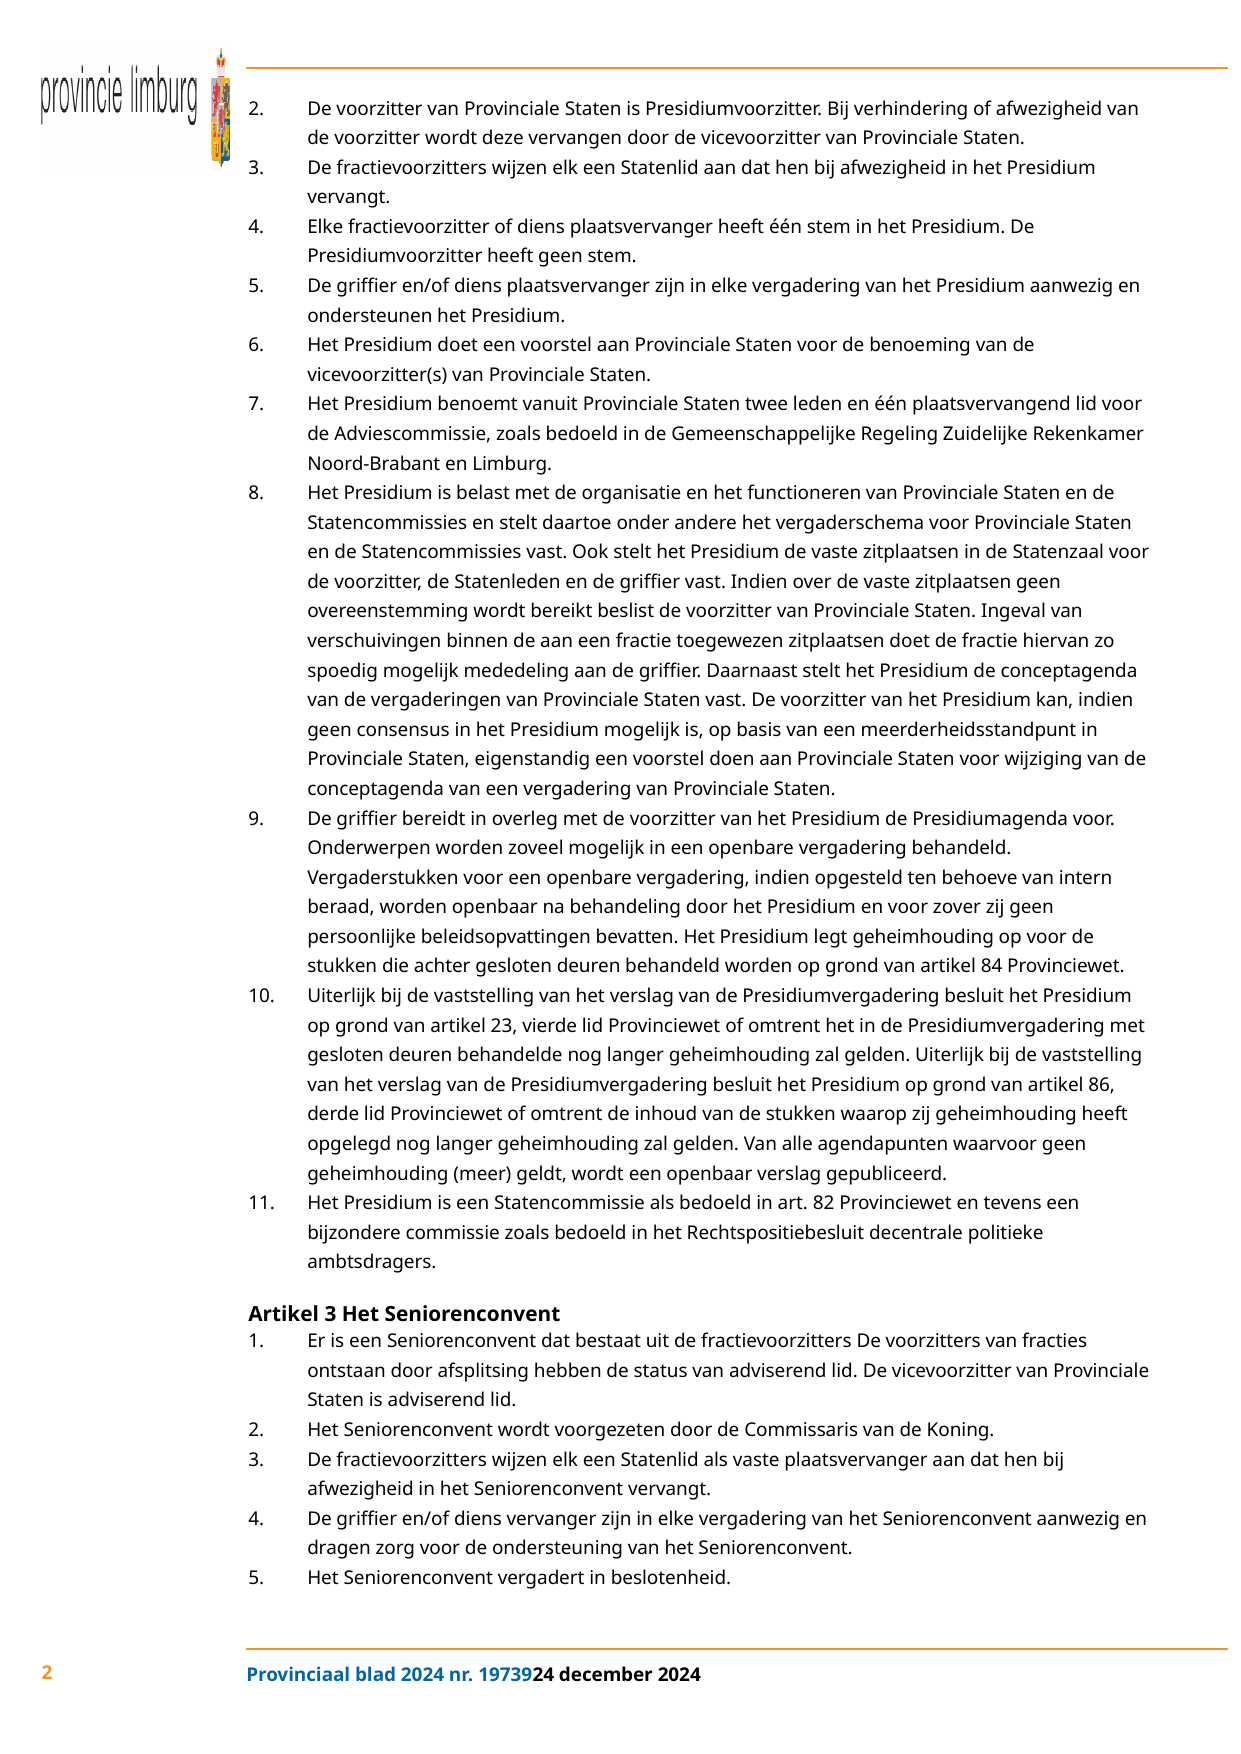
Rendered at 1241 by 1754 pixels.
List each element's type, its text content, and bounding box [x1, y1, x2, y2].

text Artikel 3 Het Seniorenconvent [248, 1299, 1152, 1327]
list Uiterlijk bij de vaststelling van het verslag van de Presidiumvergadering besluit het Presidium op grond van artikel 23, vierde lid Provinciewet of omtrent het in de Presidiumvergadering met gesloten deuren behandelde nog langer geheimhouding zal gelden. Uiterlijk bij de vaststelling van het verslag van de Presidiumvergadering besluit het Presidium op grond van artikel 86, derde lid Provinciewet of omtrent de inhoud van de stukken waarop zij geheimhouding heeft opgelegd nog langer geheimhouding zal gelden. Van alle agendapunten waarvoor geen geheimhouding (meer) geldt, wordt een openbaar verslag gepubliceerd. [248, 982, 1152, 1186]
list Het Presidium doet een voorstel aan Provinciale Staten voor de benoeming van de vicevoorzitter(s) van Provinciale Staten. [248, 331, 1152, 387]
list De fractievoorzitters wijzen elk een Statenlid als vaste plaatsvervanger aan dat hen bij afwezigheid in het Seniorenconvent vervangt. [248, 1446, 1152, 1501]
list De voorzitter van Provinciale Staten is Presidiumvoorzitter. Bij verhindering of afwezigheid van de voorzitter wordt deze vervangen door de vicevoorzitter van Provinciale Staten. [248, 95, 1152, 150]
list Het Presidium is belast met de organisatie en het functioneren van Provinciale Staten en de Statencommissies en stelt daartoe onder andere het vergaderschema voor Provinciale Staten en de Statencommissies vast. Ook stelt het Presidium de vaste zitplaatsen in de Statenzaal voor de voorzitter, de Statenleden en de griffier vast. Indien over de vaste zitplaatsen geen overeenstemming wordt bereikt beslist de voorzitter van Provinciale Staten. Ingeval van verschuivingen binnen de aan een fractie toegewezen zitplaatsen doet de fractie hiervan zo spoedig mogelijk mededeling aan de griffier. Daarnaast stelt het Presidium de conceptagenda van de vergaderingen van Provinciale Staten vast. De voorzitter van het Presidium kan, indien geen consensus in het Presidium mogelijk is, op basis van een meerderheidsstandpunt in Provinciale Staten, eigenstandig een voorstel doen aan Provinciale Staten voor wijziging van de conceptagenda van een vergadering van Provinciale Staten. [248, 479, 1152, 801]
list De griffier en/of diens vervanger zijn in elke vergadering van het Seniorenconvent aanwezig en dragen zorg voor de ondersteuning van het Seniorenconvent. [248, 1505, 1152, 1560]
list Er is een Seniorenconvent dat bestaat uit de fractievoorzitters De voorzitters van fracties ontstaan door afsplitsing hebben de status van adviserend lid. De vicevoorzitter van Provinciale Staten is adviserend lid. [248, 1327, 1152, 1412]
list Het Seniorenconvent wordt voorgezeten door de Commissaris van de Koning. [248, 1416, 1152, 1442]
list Het Seniorenconvent vergadert in beslotenheid. [248, 1564, 1152, 1590]
list Elke fractievoorzitter of diens plaatsvervanger heeft één stem in het Presidium. De Presidiumvoorzitter heeft geen stem. [248, 213, 1152, 268]
list Het Presidium benoemt vanuit Provinciale Staten twee leden en één plaatsvervangend lid voor de Adviescommissie, zoals bedoeld in de Gemeenschappelijke Regeling Zuidelijke Rekenkamer Noord-Brabant en Limburg. [248, 391, 1152, 476]
list De griffier bereidt in overleg met de voorzitter van het Presidium de Presidiumagenda voor. Onderwerpen worden zoveel mogelijk in een openbare vergadering behandeld. Vergaderstukken voor een openbare vergadering, indien opgesteld ten behoeve van intern beraad, worden openbaar na behandeling door het Presidium en voor zover zij geen persoonlijke beleidsopvattingen bevatten. Het Presidium legt geheimhouding op voor de stukken die achter gesloten deuren behandeld worden op grond van artikel 84 Provinciewet. [248, 805, 1152, 978]
list De fractievoorzitters wijzen elk een Statenlid aan dat hen bij afwezigheid in het Presidium vervangt. [248, 154, 1152, 209]
list Het Presidium is een Statencommissie als bedoeld in art. 82 Provinciewet en tevens een bijzondere commissie zoals bedoeld in het Rechtspositiebesluit decentrale politieke ambtsdragers. [248, 1189, 1152, 1274]
list De griffier en/of diens plaatsvervanger zijn in elke vergadering van het Presidium aanwezig en ondersteunen het Presidium. [248, 272, 1152, 328]
picture [41, 47, 231, 172]
